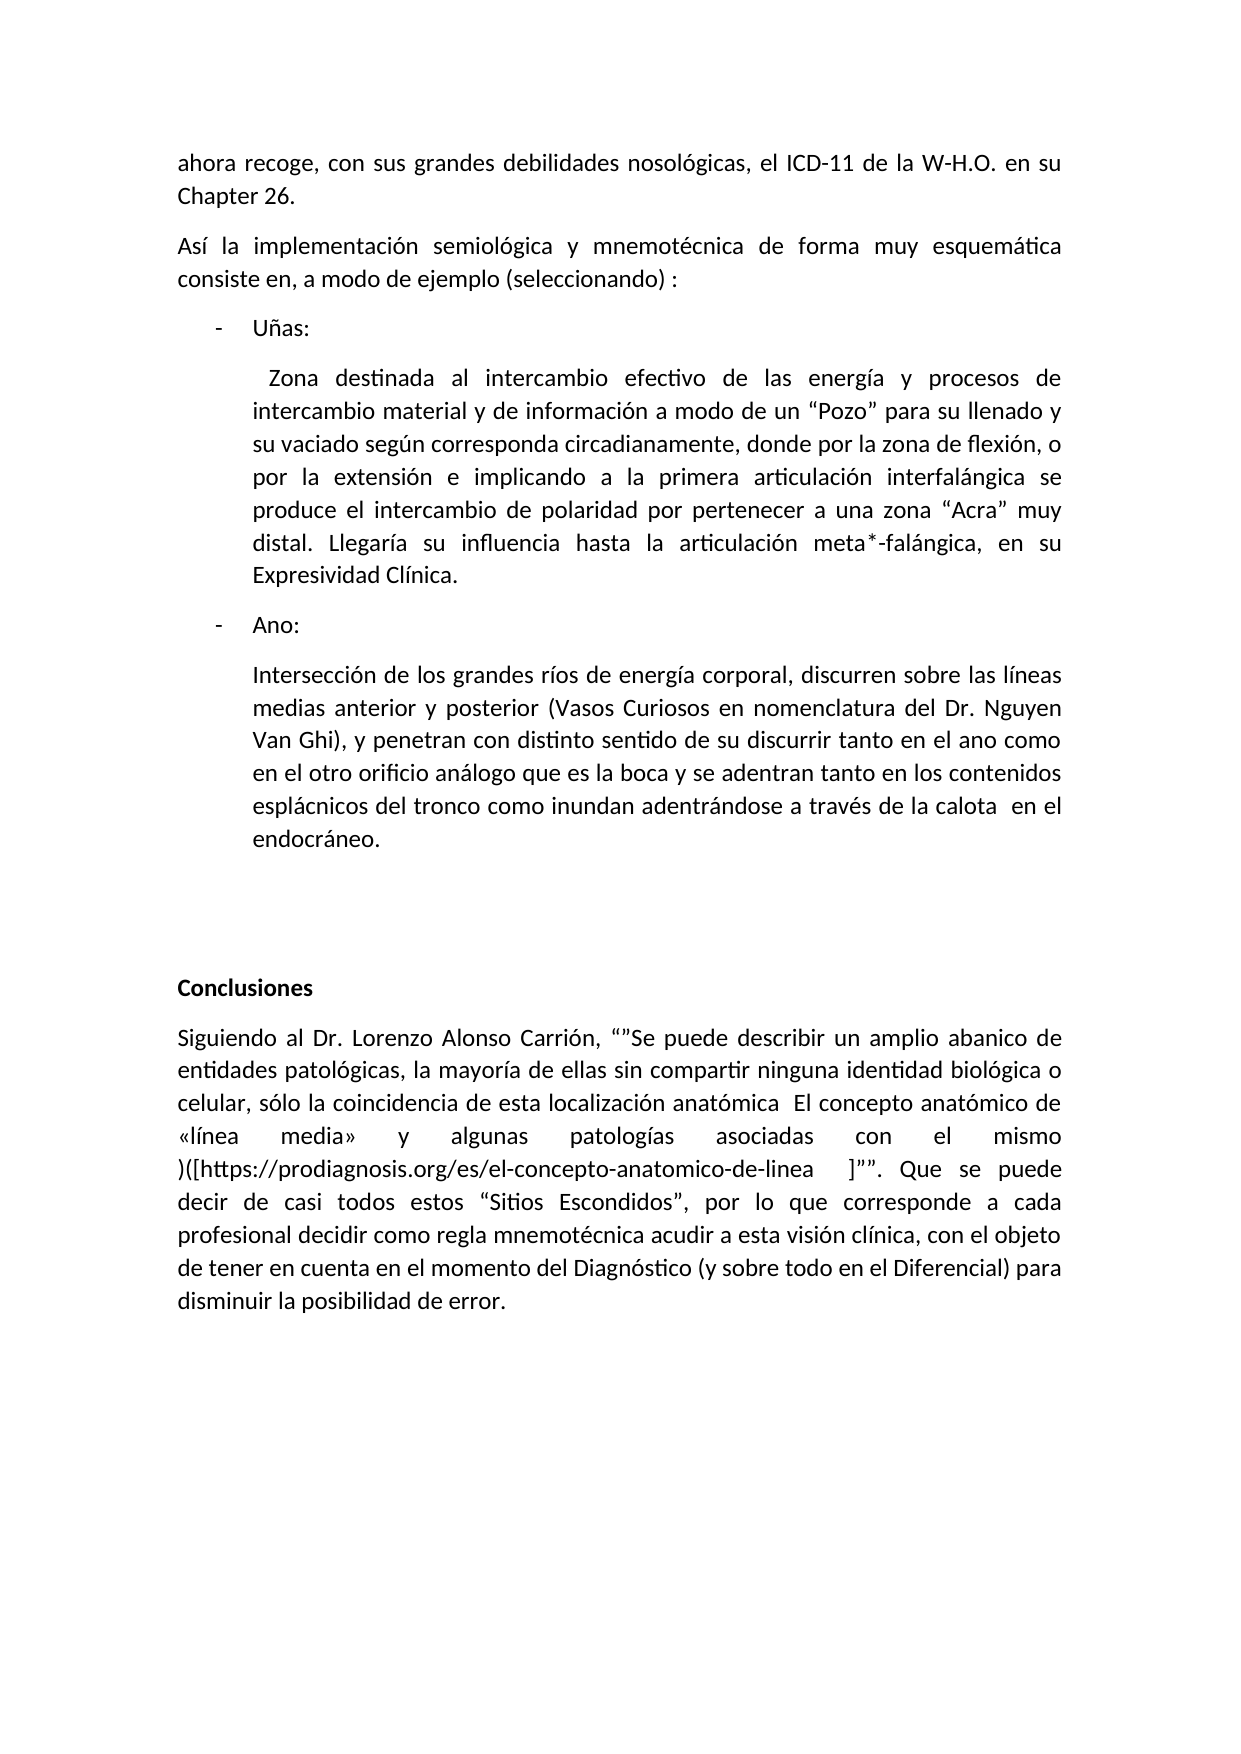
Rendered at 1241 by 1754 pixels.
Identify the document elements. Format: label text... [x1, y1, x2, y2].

text Siguiendo al Dr. Lorenzo Alonso Carrión, “”Se puede describir un amplio abanico de entidades patológicas, la mayoría de ellas sin compartir ninguna identidad biológica o celular, sólo la coincidencia de esta localización anatómica El concepto anatómico de «línea media» y algunas patologías asociadas con el mismo )([https://prodiagnosis.org/es/el-concepto-anatomico-de-linea ]””. Que se puede decir de casi todos estos “Sitios Escondidos”, por lo que corresponde a cada profesional decidir como regla mnemotécnica acudir a esta visión clínica, con el objeto de tener en cuenta en el momento del Diagnóstico (y sobre todo en el Diferencial) para disminuir la posibilidad de error. [177, 1022, 1063, 1316]
text ahora recoge, con sus grandes debilidades nosológicas, el ICD-11 de la W-H.O. en su Chapter 26. [177, 148, 1063, 211]
list Uñas: [215, 313, 1063, 343]
list Intersección de los grandes ríos de energía corporal, discurren sobre las líneas medias anterior y posterior (Vasos Curiosos en nomenclatura del Dr. Nguyen Van Ghi), y penetran con distinto sentido de su discurrir tanto en el ano como en el otro orificio análogo que es la boca y se adentran tanto en los contenidos esplácnicos del tronco como inundan adentrándose a través de la calota en el endocráneo. [252, 659, 1063, 854]
text Así la implementación semiológica y mnemotécnica de forma muy esquemática consiste en, a modo de ejemplo (seleccionando) : [177, 230, 1063, 293]
list Ano: [215, 609, 1063, 640]
list Zona destinada al intercambio efectivo de las energía y procesos de intercambio material y de información a modo de un “Pozo” para su llenado y su vaciado según corresponda circadianamente, donde por la zona de flexión, o por la extensión e implicando a la primera articulación interfalángica se produce el intercambio de polaridad por pertenecer a una zona “Acra” muy distal. Llegaría su influencia hasta la articulación meta*-falángica, en su Expresividad Clínica. [252, 362, 1063, 590]
text Conclusiones [177, 972, 1063, 1003]
